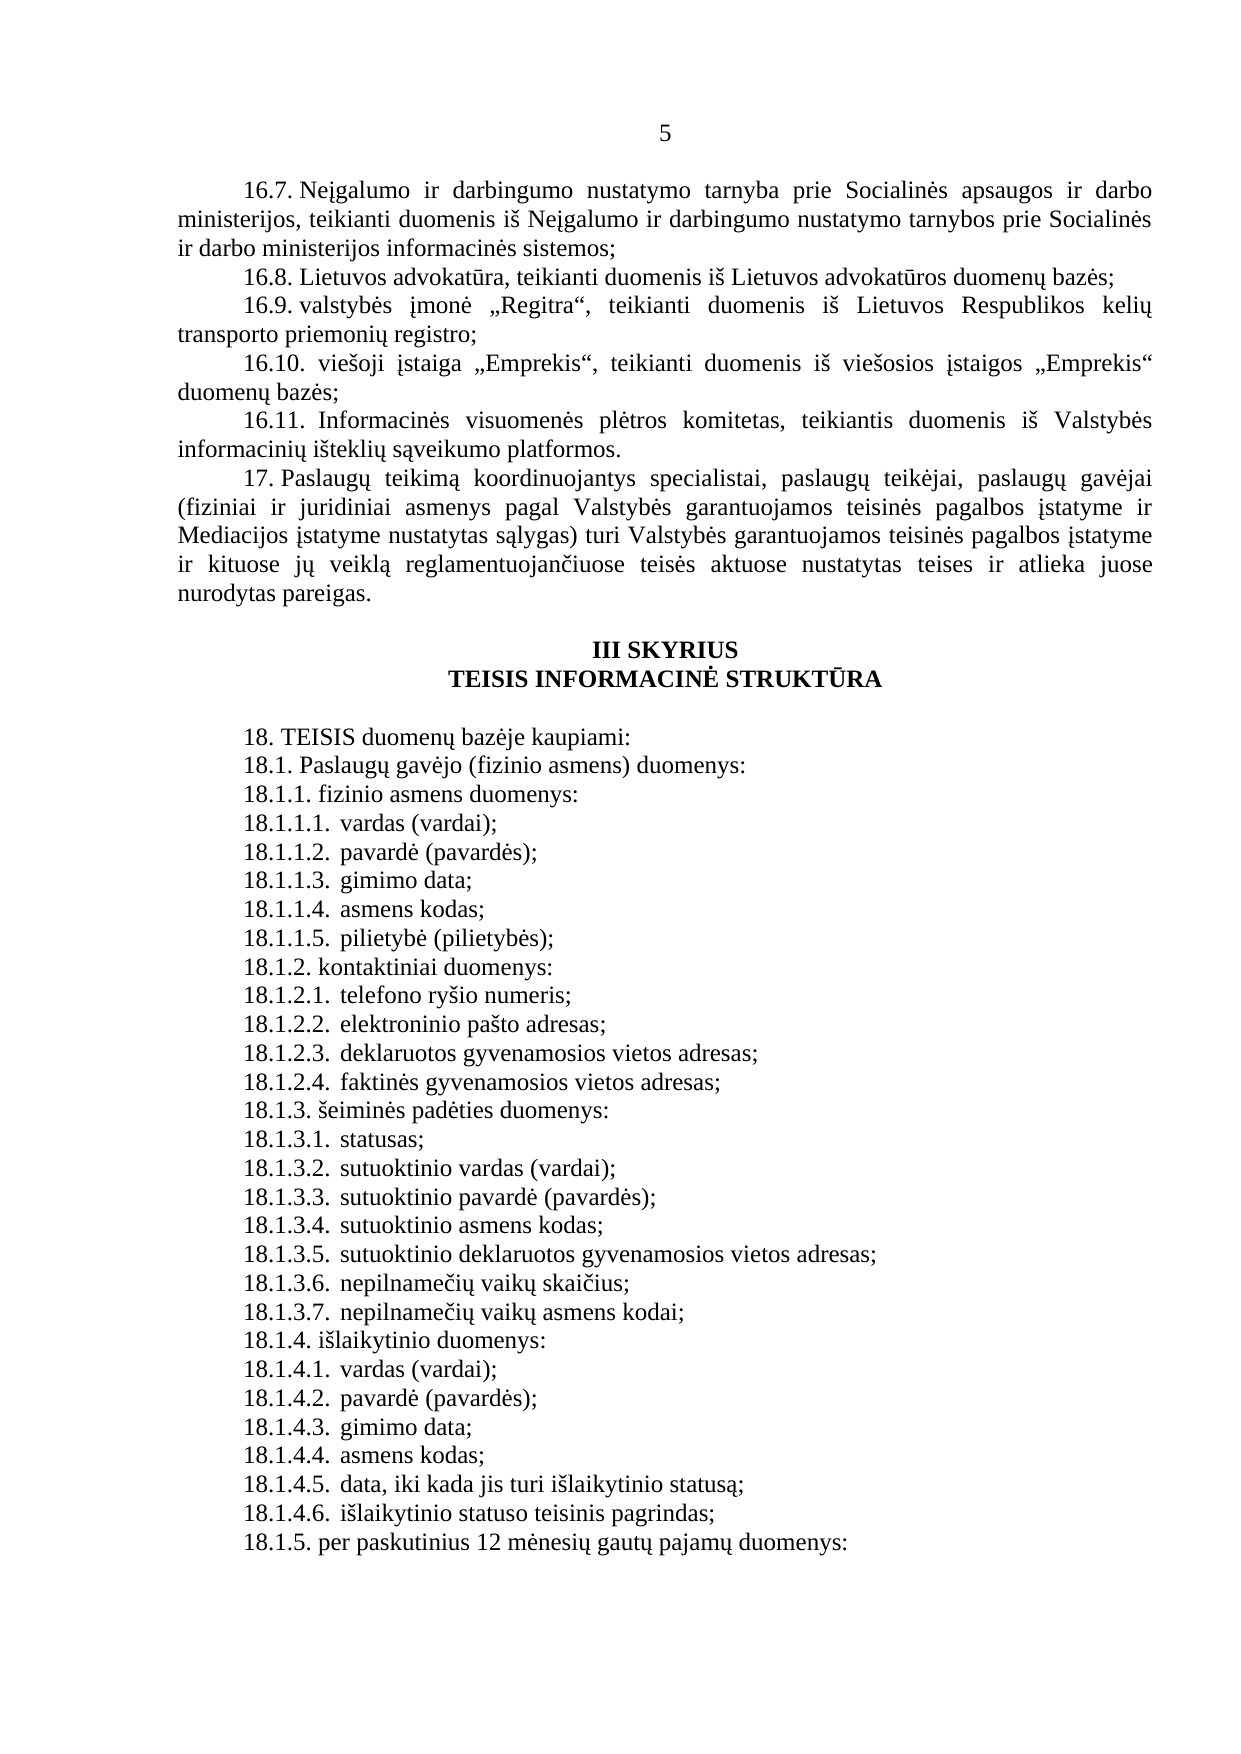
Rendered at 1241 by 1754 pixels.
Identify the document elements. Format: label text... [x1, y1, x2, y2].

text 18.1.4.5. data, iki kada jis turi išlaikytinio statusą; [177, 1469, 1153, 1498]
text 18.1.3.7. nepilnamečių vaikų asmens kodai; [177, 1297, 1153, 1326]
text 18.1.2.4. faktinės gyvenamosios vietos adresas; [177, 1067, 1153, 1096]
text TEISIS INFORMACINĖ STRUKTŪRA [177, 664, 1153, 693]
text 18.1.2.2. elektroninio pašto adresas; [177, 1009, 1153, 1038]
text 18. TEISIS duomenų bazėje kaupiami: [177, 722, 1153, 751]
text 18.1.3.6. nepilnamečių vaikų skaičius; [177, 1268, 1153, 1297]
text 18.1.4. išlaikytinio duomenys: [177, 1326, 1153, 1354]
text 18.1.4.3. gimimo data; [177, 1412, 1153, 1441]
text 18.1.2.1. telefono ryšio numeris; [177, 981, 1153, 1009]
text 18.1.3.1. statusas; [177, 1124, 1153, 1153]
text 18.1.1.4. asmens kodas; [177, 894, 1153, 923]
text 18.1.1.3. gimimo data; [177, 866, 1153, 894]
text 18.1.2.3. deklaruotos gyvenamosios vietos adresas; [177, 1038, 1153, 1067]
text 18.1.3.3. sutuoktinio pavardė (pavardės); [177, 1182, 1153, 1211]
text 18.1.4.6. išlaikytinio statuso teisinis pagrindas; [177, 1498, 1153, 1527]
text 18.1.3.4. sutuoktinio asmens kodas; [177, 1211, 1153, 1239]
text 18.1.3.5. sutuoktinio deklaruotos gyvenamosios vietos adresas; [177, 1239, 1153, 1268]
text 18.1.1.1. vardas (vardai); [177, 808, 1153, 837]
text 16.7. Neįgalumo ir darbingumo nustatymo tarnyba prie Socialinės apsaugos ir darbo ministerijos, teikianti duomenis iš Neįgalumo ir darbingumo nustatymo tarnybos prie Socialinės ir darbo ministerijos informacinės sistemos; [177, 176, 1153, 262]
text 18.1. Paslaugų gavėjo (fizinio asmens) duomenys: [177, 751, 1153, 779]
text 18.1.3. šeiminės padėties duomenys: [177, 1096, 1153, 1124]
text 18.1.1.2. pavardė (pavardės); [177, 837, 1153, 866]
text 16.10. viešoji įstaiga „Emprekis“, teikianti duomenis iš viešosios įstaigos „Emprekis“ duomenų bazės; [177, 348, 1153, 406]
text 17. Paslaugų teikimą koordinuojantys specialistai, paslaugų teikėjai, paslaugų gavėjai (fiziniai ir juridiniai asmenys pagal Valstybės garantuojamos teisinės pagalbos įstatyme ir Mediacijos įstatyme nustatytas sąlygas) turi Valstybės garantuojamos teisinės pagalbos įstatyme ir kituose jų veiklą reglamentuojančiuose teisės aktuose nustatytas teises ir atlieka juose nurodytas pareigas. [177, 463, 1153, 607]
text 18.1.4.2. pavardė (pavardės); [177, 1383, 1153, 1412]
text 18.1.1.5. pilietybė (pilietybės); [177, 923, 1153, 952]
text 18.1.4.1. vardas (vardai); [177, 1354, 1153, 1383]
text 18.1.4.4. asmens kodas; [177, 1441, 1153, 1469]
text 18.1.1. fizinio asmens duomenys: [177, 779, 1153, 808]
text 18.1.3.2. sutuoktinio vardas (vardai); [177, 1153, 1153, 1182]
text 18.1.5. per paskutinius 12 mėnesių gautų pajamų duomenys: [177, 1527, 1153, 1556]
text III SKYRIUS [177, 636, 1153, 664]
text 16.11. Informacinės visuomenės plėtros komitetas, teikiantis duomenis iš Valstybės informacinių išteklių sąveikumo platformos. [177, 406, 1153, 463]
text 16.9. valstybės įmonė „Regitra“, teikianti duomenis iš Lietuvos Respublikos kelių transporto priemonių registro; [177, 291, 1153, 348]
text 16.8. Lietuvos advokatūra, teikianti duomenis iš Lietuvos advokatūros duomenų bazės; [177, 262, 1153, 291]
text 18.1.2. kontaktiniai duomenys: [177, 952, 1153, 981]
